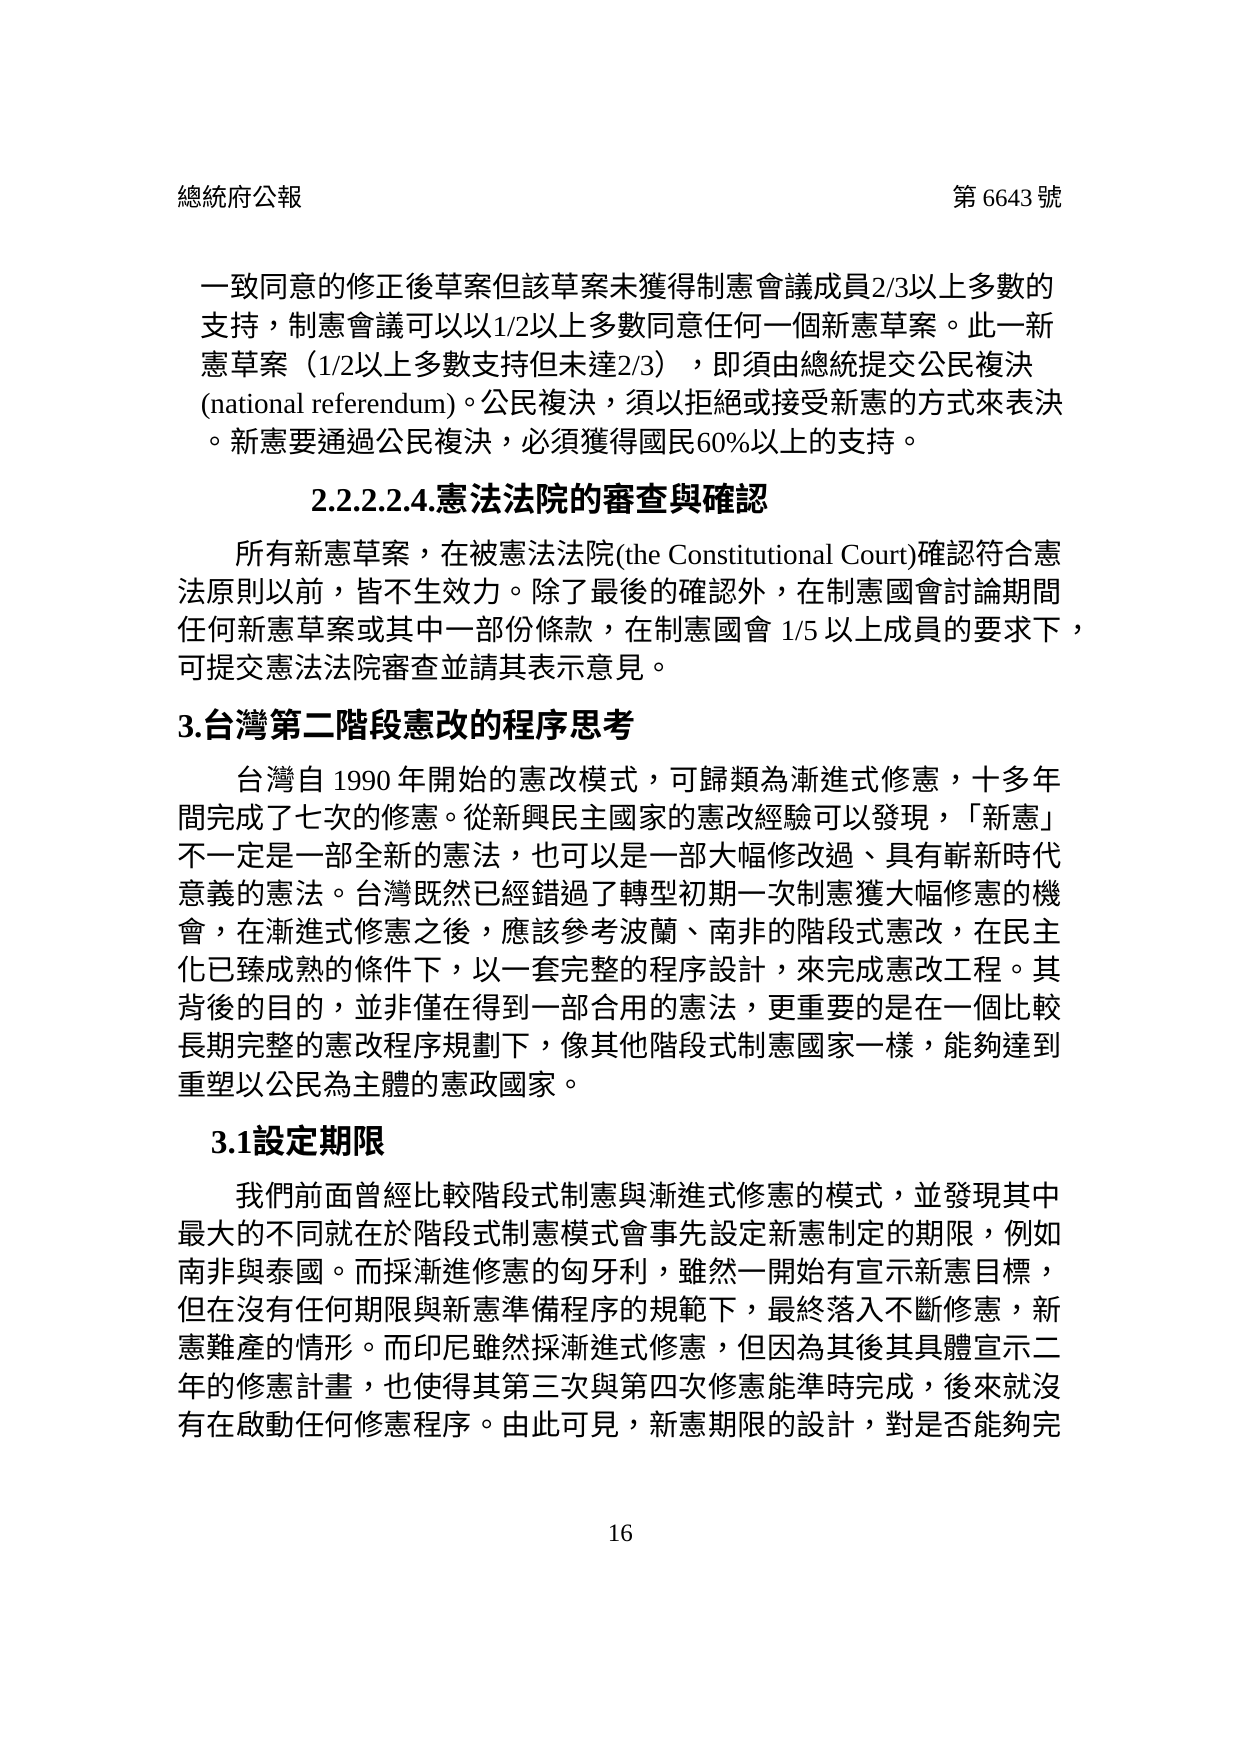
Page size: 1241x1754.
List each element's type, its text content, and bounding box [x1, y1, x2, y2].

text 台灣自1990年開始的憲改模式，可歸類為漸進式修憲，十多年間完成了七次的修憲。從新興民主國家的憲改經驗可以發現，「新憲」不一定是一部全新的憲法，也可以是一部大幅修改過、具有嶄新時代意義的憲法。台灣既然已經錯過了轉型初期一次制憲獲大幅修憲的機會，在漸進式修憲之後，應該參考波蘭、南非的階段式憲改，在民主化已臻成熟的條件下，以一套完整的程序設計，來完成憲改工程。其背後的目的，並非僅在得到一部合用的憲法，更重要的是在一個比較長期完整的憲改程序規劃下，像其他階段式制憲國家一樣，能夠達到重塑以公民為主體的憲政國家。 [177, 759, 1063, 1103]
text 所有新憲草案，在被憲法法院(the Constitutional Court)確認符合憲法原則以前，皆不生效力。除了最後的確認外，在制憲國會討論期間，任何新憲草案或其中一部份條款，在制憲國會1/5以上成員的要求下，可提交憲法法院審查並請其表示意見。 [177, 534, 1063, 686]
subtitle 2.2.2.2.4.憲法法院的審查與確認 [177, 473, 1063, 521]
text 我們前面曾經比較階段式制憲與漸進式修憲的模式，並發現其中最大的不同就在於階段式制憲模式會事先設定新憲制定的期限，例如南非與泰國。而採漸進修憲的匈牙利，雖然一開始有宣示新憲目標，但在沒有任何期限與新憲準備程序的規範下，最終落入不斷修憲，新憲難產的情形。而印尼雖然採漸進式修憲，但因為其後其具體宣示二年的修憲計畫，也使得其第三次與第四次修憲能準時完成，後來就沒有在啟動任何修憲程序。由此可見，新憲期限的設計，對是否能夠完 [177, 1176, 1063, 1443]
subtitle 3.1設定期限 [177, 1115, 1063, 1163]
subtitle 3.台灣第二階段憲改的程序思考 [177, 699, 1063, 747]
text 一致同意的修正後草案但該草案未獲得制憲會議成員2/3以上多數的支持，制憲會議可以以1/2以上多數同意任何一個新憲草案。此一新憲草案（1/2以上多數支持但未達2/3），即須由總統提交公民複決(national referendum)。公民複決，須以拒絕或接受新憲的方式來表決。新憲要通過公民複決，必須獲得國民60%以上的支持。 [177, 266, 1063, 461]
